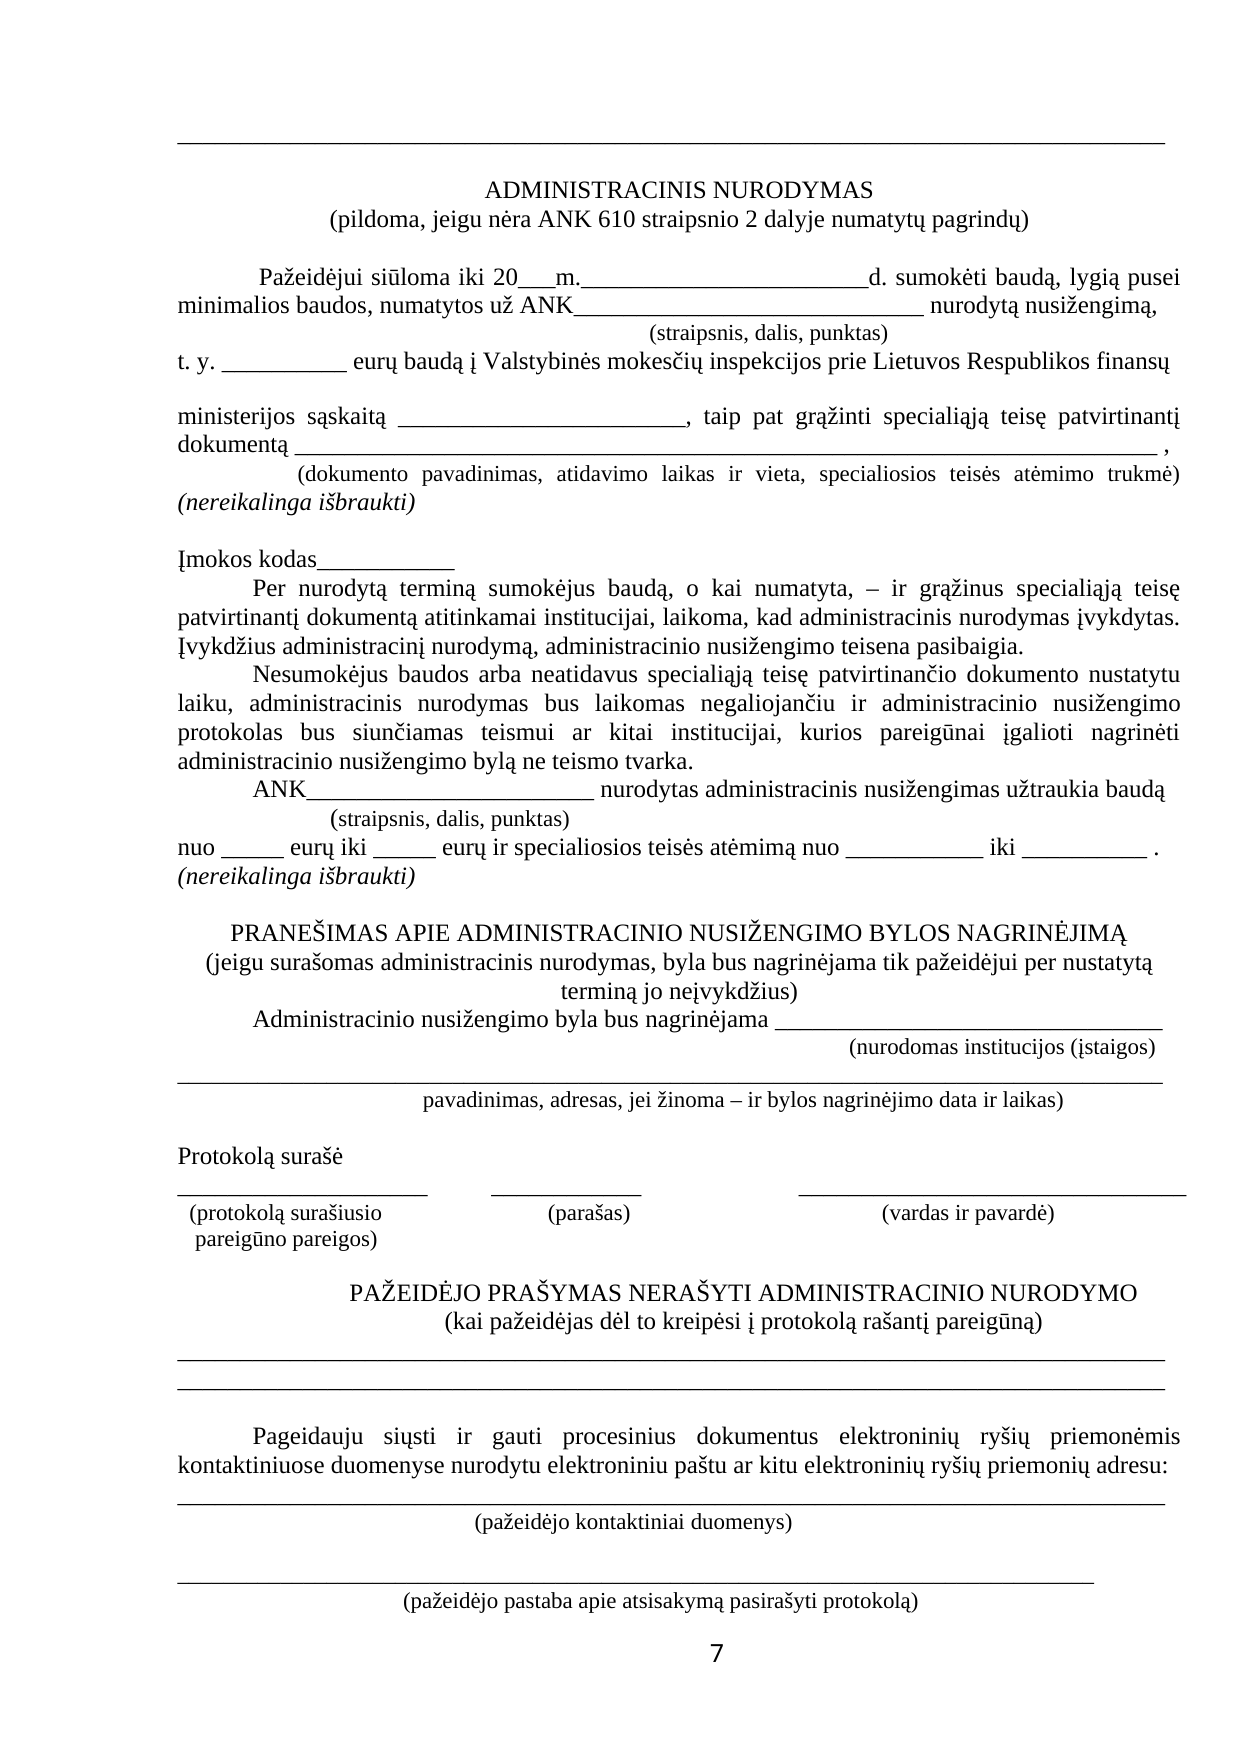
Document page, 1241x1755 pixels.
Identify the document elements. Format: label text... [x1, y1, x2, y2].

text _______________________________________________________________________________ [177, 1364, 1181, 1393]
text PRANEŠIMAS APIE ADMINISTRACINIO NUSIŽENGIMO BYLOS NAGRINĖJIMĄ [177, 918, 1181, 947]
text Nesumokėjus baudos arba neatidavus specialiąją teisę patvirtinančio dokumento nustatytu laiku, administracinis nurodymas bus laikomas negaliojančiu ir administracinio nusižengimo protokolas bus siunčiamas teismui ar kitai institucijai, kurios pareigūnai įgalioti nagrinėti administracinio nusižengimo bylą ne teismo tvarka. [177, 659, 1181, 774]
text Pažeidėjui siūloma iki 20___m._______________________d. sumokėti baudą, lygią pusei minimalios baudos, numatytos už ANK____________________________ nurodytą nusižengimą, [177, 262, 1181, 319]
text ministerijos sąskaitą _______________________, taip pat grąžinti specialiąją teisę patvirtinantį dokumentą _____________________________________________________________________ , [177, 401, 1181, 458]
text (pildoma, jeigu nėra ANK 610 straipsnio 2 dalyje numatytų pagrindų) [177, 204, 1181, 233]
text (nurodomas institucijos (įstaigos) [177, 1033, 1240, 1060]
text (straipsnis, dalis, punktas) [177, 319, 1181, 346]
text pareigūno pareigos) [177, 1225, 1240, 1251]
text Administracinio nusižengimo byla bus nagrinėjama _______________________________ [177, 1004, 1240, 1033]
text ______________________________________________________________________________________ [177, 1060, 1240, 1086]
text PAŽEIDĖJO PRAŠYMAS NERAŠYTI ADMINISTRACINIO NURODYMO [177, 1278, 1240, 1306]
text Per nurodytą terminą sumokėjus baudą, o kai numatyta, – ir grąžinus specialiąją teisę patvirtinantį dokumentą atitinkamai institucijai, laikoma, kad administracinis nurodymas įvykdytas. Įvykdžius administracinį nurodymą, administracinio nusižengimo teisena pasibaigia. [177, 573, 1181, 659]
text (straipsnis, dalis, punktas) [177, 803, 1181, 832]
text (nereikalinga išbraukti) [177, 861, 1181, 889]
text ANK_______________________ nurodytas administracinis nusižengimas užtraukia baudą [177, 774, 1181, 803]
text _______________________________________________________________________________ [177, 1479, 1181, 1508]
text (jeigu surašomas administracinis nurodymas, byla bus nagrinėjama tik pažeidėjui per nustatytą terminą jo neįvykdžius) [177, 947, 1181, 1004]
text (pažeidėjo kontaktiniai duomenys) [177, 1508, 1240, 1534]
text Įmokos kodas___________ [177, 544, 1181, 573]
text ________________________________________________________________________________ [177, 1560, 1240, 1587]
text ____________________ ____________ _______________________________ [177, 1170, 1240, 1199]
text Protokolą surašė [177, 1141, 1240, 1170]
text nuo _____ eurų iki _____ eurų ir specialiosios teisės atėmimą nuo ___________ iki __________ . [177, 832, 1181, 861]
text _______________________________________________________________________________ [177, 118, 1181, 147]
text ADMINISTRACINIS NURODYMAS [177, 176, 1181, 204]
text _______________________________________________________________________________ [177, 1335, 1181, 1364]
text (kai pažeidėjas dėl to kreipėsi į protokolą rašantį pareigūną) [177, 1306, 1240, 1335]
text (pažeidėjo pastaba apie atsisakymą pasirašyti protokolą) [177, 1587, 1181, 1613]
text pavadinimas, adresas, jei žinoma – ir bylos nagrinėjimo data ir laikas) [177, 1086, 1240, 1112]
text Pageidauju siųsti ir gauti procesinius dokumentus elektroninių ryšių priemonėmis kontaktiniuose duomenyse nurodytu elektroniniu paštu ar kitu elektroninių ryšių priemonių adresu: [177, 1421, 1181, 1479]
text t. y. __________ eurų baudą į Valstybinės mokesčių inspekcijos prie Lietuvos Respublikos finansų [177, 346, 1181, 374]
text (dokumento pavadinimas, atidavimo laikas ir vieta, specialiosios teisės atėmimo trukmė) (nereikalinga išbraukti) [177, 458, 1181, 516]
text (protokolą surašiusio (parašas) (vardas ir pavardė) [177, 1199, 1240, 1225]
